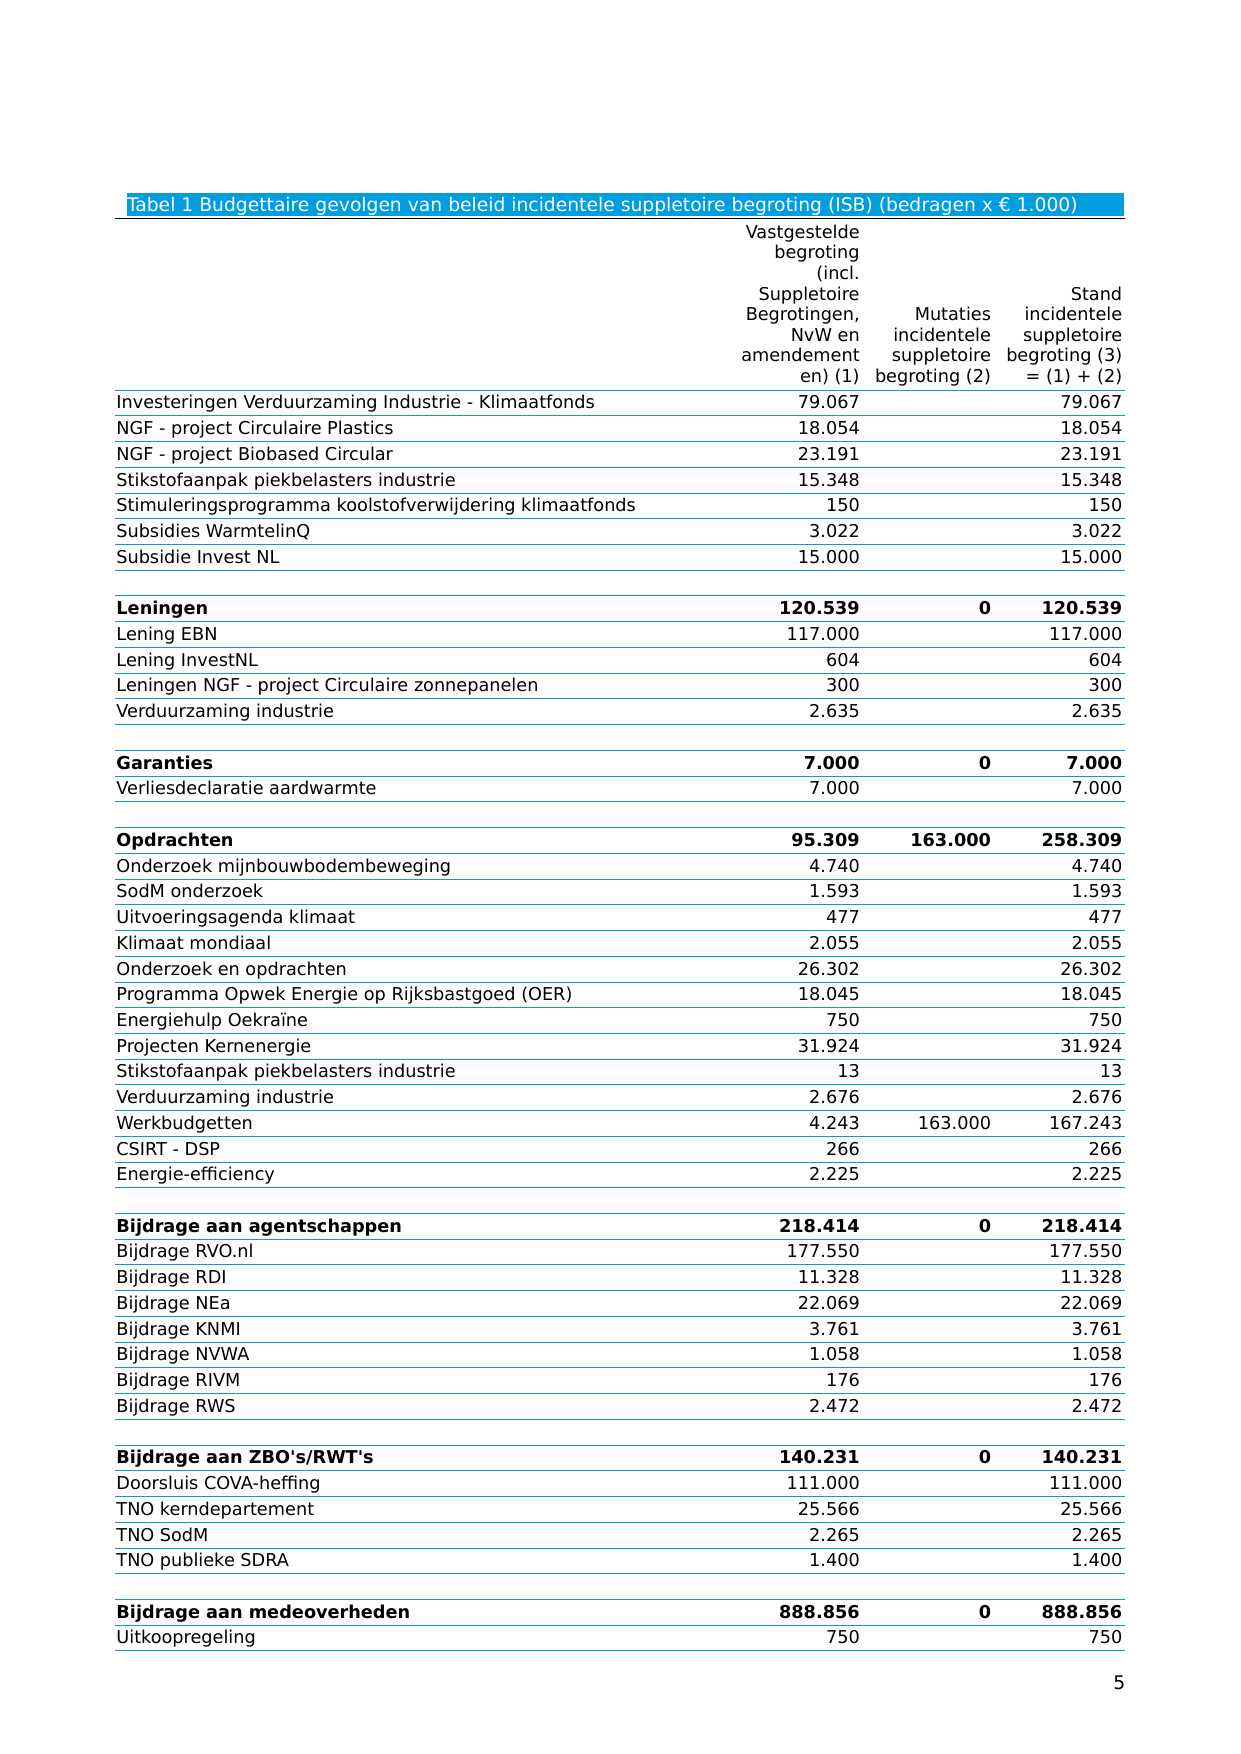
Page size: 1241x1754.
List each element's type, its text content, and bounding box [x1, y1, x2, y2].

table_cell 2.225 [994, 1163, 1125, 1187]
table_cell Subsidies WarmtelinQ [115, 519, 731, 544]
table_cell [994, 1188, 1125, 1213]
table_cell TNO publieke SDRA [115, 1549, 731, 1573]
table_cell [863, 1008, 994, 1033]
table_cell Bijdrage RVO.nl [115, 1240, 731, 1264]
table_cell [115, 1574, 731, 1599]
table_cell 0 [863, 1214, 994, 1239]
table_cell 176 [994, 1368, 1125, 1393]
table_cell [863, 1060, 994, 1084]
table_cell 111.000 [731, 1471, 862, 1496]
table_cell 163.000 [863, 828, 994, 853]
table_cell 117.000 [731, 622, 862, 647]
table_cell 31.924 [731, 1034, 862, 1058]
table_cell 163.000 [863, 1111, 994, 1136]
table_cell 120.539 [994, 596, 1125, 621]
table_cell [863, 854, 994, 878]
table_cell 79.067 [731, 391, 862, 415]
table_cell Onderzoek en opdrachten [115, 957, 731, 981]
table_cell 0 [863, 596, 994, 621]
table_cell [115, 219, 731, 389]
table_cell [115, 1188, 731, 1213]
table_cell 7.000 [731, 777, 862, 801]
table_cell [115, 571, 731, 595]
table_cell [863, 416, 994, 441]
table_cell 750 [731, 1008, 862, 1033]
table_cell 15.348 [994, 468, 1125, 492]
table_cell [863, 1343, 994, 1367]
table_cell 7.000 [994, 777, 1125, 801]
table_cell 15.000 [994, 545, 1125, 570]
table_cell Programma Opwek Energie op Rijksbastgoed (OER) [115, 983, 731, 1007]
table_cell [863, 391, 994, 415]
table_cell 2.472 [994, 1394, 1125, 1419]
table_cell 7.000 [731, 751, 862, 776]
table_cell [863, 1291, 994, 1316]
table_cell Bijdrage NVWA [115, 1343, 731, 1367]
table_cell 300 [994, 674, 1125, 698]
table_cell Lening EBN [115, 622, 731, 647]
table_cell Stikstofaanpak piekbelasters industrie [115, 468, 731, 492]
table_cell Stand incidentele suppletoire begroting (3) = (1) + (2) [994, 219, 1125, 389]
table_cell 3.022 [994, 519, 1125, 544]
table_cell Verduurzaming industrie [115, 1085, 731, 1110]
table_cell 13 [731, 1060, 862, 1084]
table_cell [994, 1420, 1125, 1444]
table_cell [863, 648, 994, 673]
table_cell Uitkoopregeling [115, 1626, 731, 1650]
table_cell NGF - project Circulaire Plastics [115, 416, 731, 441]
table_cell 4.740 [994, 854, 1125, 878]
table_cell [994, 802, 1125, 827]
table_cell 4.243 [731, 1111, 862, 1136]
table_cell 604 [731, 648, 862, 673]
table_cell 140.231 [994, 1446, 1125, 1470]
table_cell Leningen NGF - project Circulaire zonnepanelen [115, 674, 731, 698]
table_cell [863, 519, 994, 544]
table_cell [863, 699, 994, 724]
table_cell 2.265 [994, 1523, 1125, 1547]
table_cell [863, 1085, 994, 1110]
table_cell 18.045 [994, 983, 1125, 1007]
table_cell [863, 1317, 994, 1342]
table_cell [863, 931, 994, 956]
table_cell Lening InvestNL [115, 648, 731, 673]
table_cell Stimuleringsprogramma koolstofverwijdering klimaatfonds [115, 494, 731, 518]
table_cell SodM onderzoek [115, 880, 731, 904]
table_cell 4.740 [731, 854, 862, 878]
table_cell Bijdrage RIVM [115, 1368, 731, 1393]
table_cell 25.566 [994, 1497, 1125, 1522]
table_cell [115, 1420, 731, 1444]
table_cell Subsidie Invest NL [115, 545, 731, 570]
table_cell Bijdrage aan ZBO's/RWT's [115, 1446, 731, 1470]
table_cell [863, 1549, 994, 1573]
table_cell [863, 1034, 994, 1058]
table_cell 750 [994, 1626, 1125, 1650]
table_cell 2.676 [731, 1085, 862, 1110]
table_cell 888.856 [994, 1600, 1125, 1624]
table_cell [863, 622, 994, 647]
table_cell 3.022 [731, 519, 862, 544]
table_cell 15.000 [731, 545, 862, 570]
table_cell 477 [731, 905, 862, 930]
table_cell 2.635 [731, 699, 862, 724]
table_cell Doorsluis COVA-heffing [115, 1471, 731, 1496]
table_cell 3.761 [994, 1317, 1125, 1342]
table_cell 750 [731, 1626, 862, 1650]
table_cell [863, 1163, 994, 1187]
table_cell 0 [863, 1600, 994, 1624]
table_cell 25.566 [731, 1497, 862, 1522]
table_cell 31.924 [994, 1034, 1125, 1058]
table_cell 2.225 [731, 1163, 862, 1187]
table_cell [863, 1265, 994, 1290]
table_cell 2.635 [994, 699, 1125, 724]
table_cell [863, 983, 994, 1007]
table_cell [863, 880, 994, 904]
table_cell Garanties [115, 751, 731, 776]
table_cell 2.055 [731, 931, 862, 956]
table_cell [731, 1420, 862, 1444]
table_cell [994, 725, 1125, 750]
table_cell 117.000 [994, 622, 1125, 647]
table_cell [863, 545, 994, 570]
table_header Tabel 1 Budgettaire gevolgen van beleid incidentele suppletoire begroting (ISB) (bedragen x € 1.000) [115, 191, 1125, 218]
table_cell [863, 442, 994, 467]
table_cell [863, 1240, 994, 1264]
table_cell [863, 494, 994, 518]
table_cell Werkbudgetten [115, 1111, 731, 1136]
table_cell 79.067 [994, 391, 1125, 415]
table_cell 218.414 [994, 1214, 1125, 1239]
table_cell [863, 1497, 994, 1522]
table_cell 11.328 [731, 1265, 862, 1290]
table_cell 150 [994, 494, 1125, 518]
table_cell 22.069 [731, 1291, 862, 1316]
table_cell Klimaat mondiaal [115, 931, 731, 956]
table_cell CSIRT - DSP [115, 1137, 731, 1161]
table_cell 888.856 [731, 1600, 862, 1624]
table_cell 18.045 [731, 983, 862, 1007]
table_cell 18.054 [994, 416, 1125, 441]
table_cell 1.593 [994, 880, 1125, 904]
table_cell 177.550 [731, 1240, 862, 1264]
table_cell 22.069 [994, 1291, 1125, 1316]
table_cell Leningen [115, 596, 731, 621]
table_cell Energie-efficiency [115, 1163, 731, 1187]
table_cell [115, 725, 731, 750]
table_cell [731, 725, 862, 750]
table_cell 15.348 [731, 468, 862, 492]
table_cell TNO kerndepartement [115, 1497, 731, 1522]
table_cell 1.400 [994, 1549, 1125, 1573]
table_cell Mutaties incidentele suppletoire begroting (2) [863, 219, 994, 389]
table_cell 23.191 [994, 442, 1125, 467]
table_cell 1.058 [994, 1343, 1125, 1367]
table_cell [863, 957, 994, 981]
table_cell [731, 1188, 862, 1213]
table_cell 1.058 [731, 1343, 862, 1367]
table_cell Verduurzaming industrie [115, 699, 731, 724]
table_cell 477 [994, 905, 1125, 930]
table_cell 177.550 [994, 1240, 1125, 1264]
table_cell 140.231 [731, 1446, 862, 1470]
table_cell 150 [731, 494, 862, 518]
table_cell 3.761 [731, 1317, 862, 1342]
table_cell 13 [994, 1060, 1125, 1084]
table_cell [731, 802, 862, 827]
table_cell Bijdrage RWS [115, 1394, 731, 1419]
table_cell [863, 1368, 994, 1393]
table_cell 26.302 [994, 957, 1125, 981]
table_cell 23.191 [731, 442, 862, 467]
table_cell 18.054 [731, 416, 862, 441]
table_cell [863, 674, 994, 698]
table_cell 750 [994, 1008, 1125, 1033]
table_cell [863, 1523, 994, 1547]
table_cell 2.472 [731, 1394, 862, 1419]
table_cell [863, 802, 994, 827]
table_cell 11.328 [994, 1265, 1125, 1290]
table_cell [863, 777, 994, 801]
table_cell [731, 571, 862, 595]
table_cell Bijdrage aan medeoverheden [115, 1600, 731, 1624]
table_cell Bijdrage KNMI [115, 1317, 731, 1342]
table_cell 2.265 [731, 1523, 862, 1547]
table_cell [731, 1574, 862, 1599]
table_cell 1.593 [731, 880, 862, 904]
table_cell 1.400 [731, 1549, 862, 1573]
table_cell NGF - project Biobased Circular [115, 442, 731, 467]
table_cell 26.302 [731, 957, 862, 981]
table_cell [863, 1394, 994, 1419]
table_cell 300 [731, 674, 862, 698]
table_cell [863, 725, 994, 750]
table_cell 7.000 [994, 751, 1125, 776]
table_cell 218.414 [731, 1214, 862, 1239]
table_cell 120.539 [731, 596, 862, 621]
table_cell Energiehulp Oekraïne [115, 1008, 731, 1033]
table_cell Bijdrage RDI [115, 1265, 731, 1290]
table_cell Bijdrage aan agentschappen [115, 1214, 731, 1239]
table_cell TNO SodM [115, 1523, 731, 1547]
table_cell [863, 571, 994, 595]
table_cell 2.055 [994, 931, 1125, 956]
table_cell [863, 1420, 994, 1444]
table_cell [863, 1471, 994, 1496]
table_cell 604 [994, 648, 1125, 673]
table_cell 2.676 [994, 1085, 1125, 1110]
table_cell [863, 905, 994, 930]
table_cell [863, 468, 994, 492]
table_cell Stikstofaanpak piekbelasters industrie [115, 1060, 731, 1084]
table_cell Bijdrage NEa [115, 1291, 731, 1316]
table_cell 266 [994, 1137, 1125, 1161]
table_cell 0 [863, 1446, 994, 1470]
table_cell 258.309 [994, 828, 1125, 853]
table_cell Uitvoeringsagenda klimaat [115, 905, 731, 930]
table_cell Projecten Kernenergie [115, 1034, 731, 1058]
table_cell Vastgestelde begroting (incl. Suppletoire Begrotingen, NvW en amendementen) (1) [731, 219, 862, 389]
table_cell Investeringen Verduurzaming Industrie - Klimaatfonds [115, 391, 731, 415]
table_cell 266 [731, 1137, 862, 1161]
table_cell 111.000 [994, 1471, 1125, 1496]
table_cell Verliesdeclaratie aardwarmte [115, 777, 731, 801]
table_cell [863, 1137, 994, 1161]
table_cell [115, 802, 731, 827]
table_cell [863, 1626, 994, 1650]
table_cell [994, 1574, 1125, 1599]
table_cell [863, 1574, 994, 1599]
table_cell Opdrachten [115, 828, 731, 853]
table_cell Onderzoek mijnbouwbodembeweging [115, 854, 731, 878]
table_cell 95.309 [731, 828, 862, 853]
table_cell 167.243 [994, 1111, 1125, 1136]
table_cell [863, 1188, 994, 1213]
table_cell 176 [731, 1368, 862, 1393]
table_cell [994, 571, 1125, 595]
table_cell 0 [863, 751, 994, 776]
